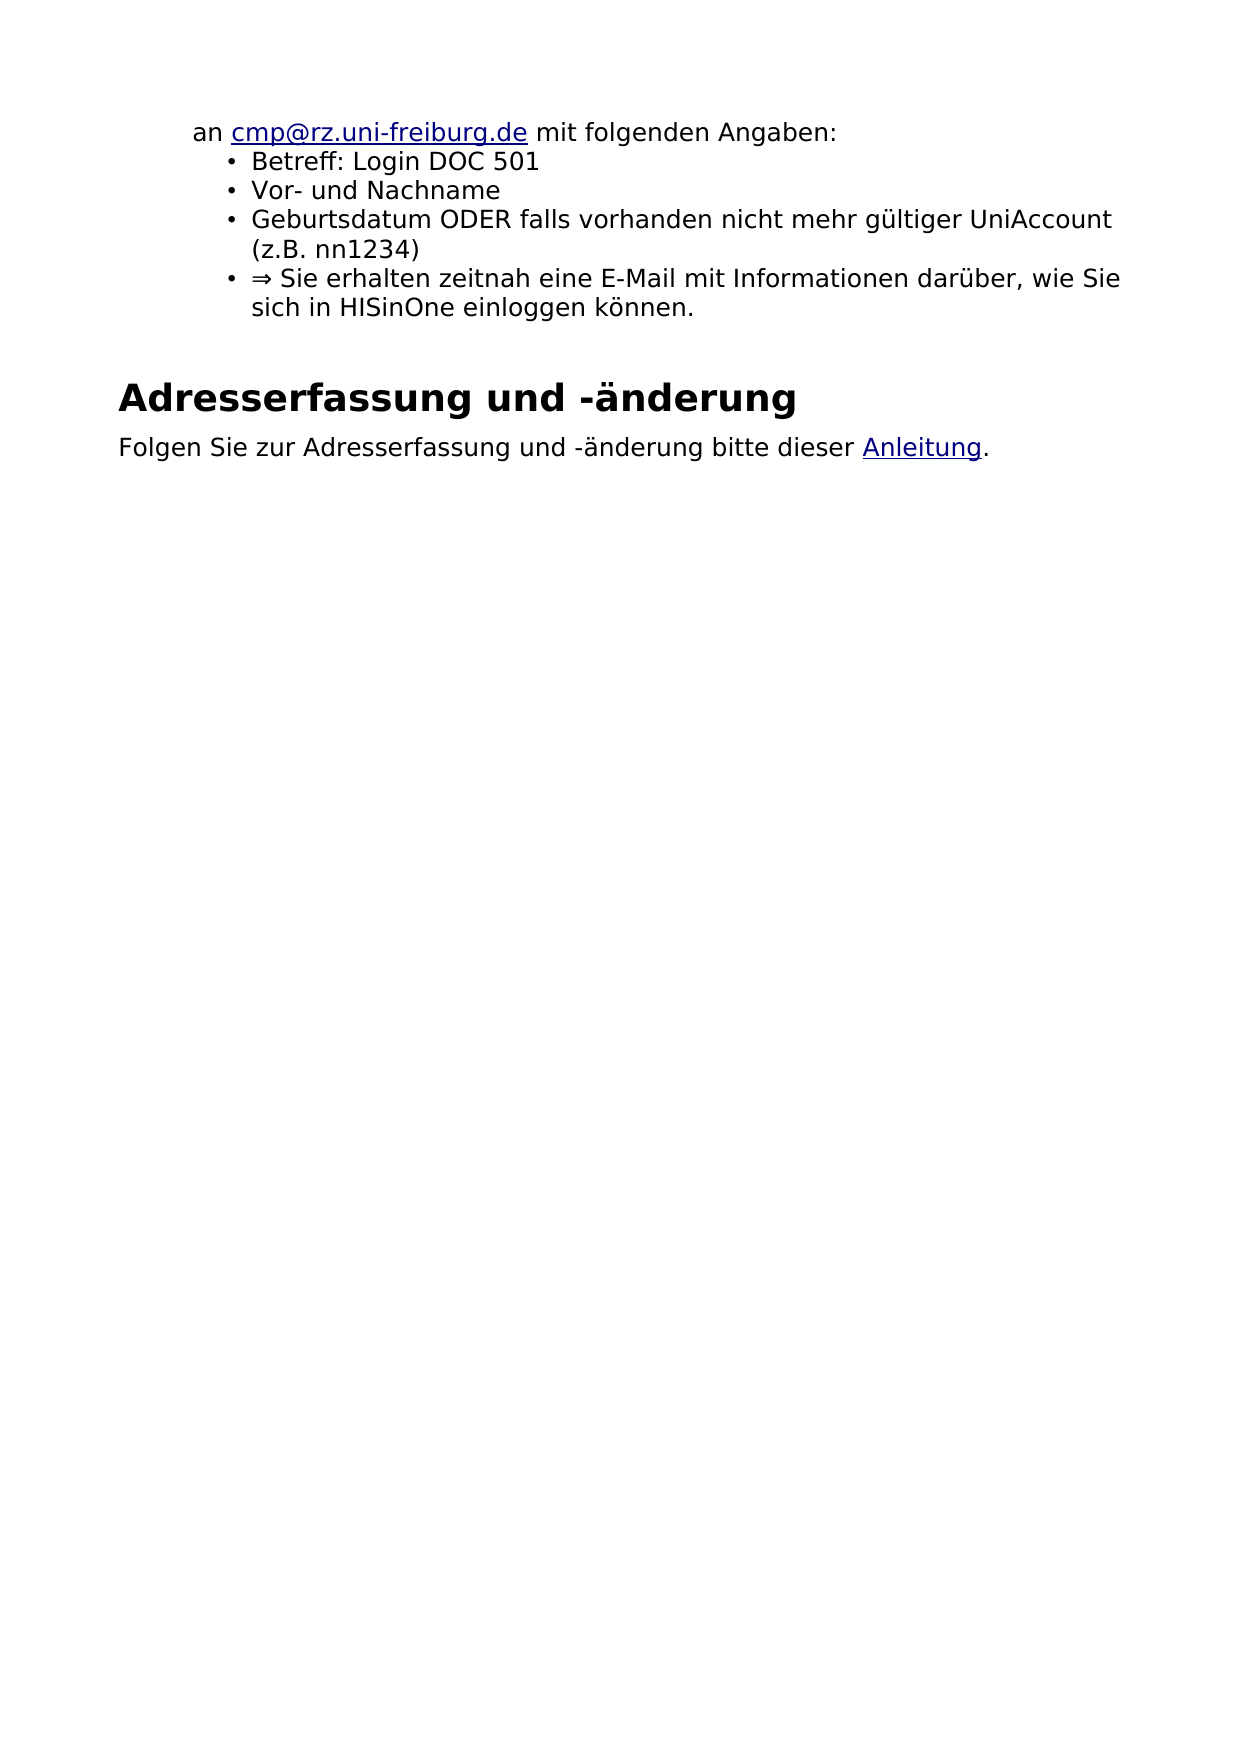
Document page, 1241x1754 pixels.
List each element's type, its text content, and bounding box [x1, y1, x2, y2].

list Betreff: Login DOC 501 [236, 147, 1122, 176]
list ⇒ Sie erhalten zeitnah eine E-Mail mit Informationen darüber, wie Sie sich in HISinOne einloggen können. [236, 264, 1122, 322]
list an cmp@rz.uni-freiburg.de mit folgenden Angaben: [177, 118, 1122, 147]
list Geburtsdatum ODER falls vorhanden nicht mehr gültiger UniAccount (z.B. nn1234) [236, 206, 1122, 264]
subtitle Adresserfassung und -änderung [118, 377, 1122, 420]
list Vor- und Nachname [236, 176, 1122, 206]
text Folgen Sie zur Adresserfassung und -änderung bitte dieser Anleitung. [118, 433, 1122, 462]
